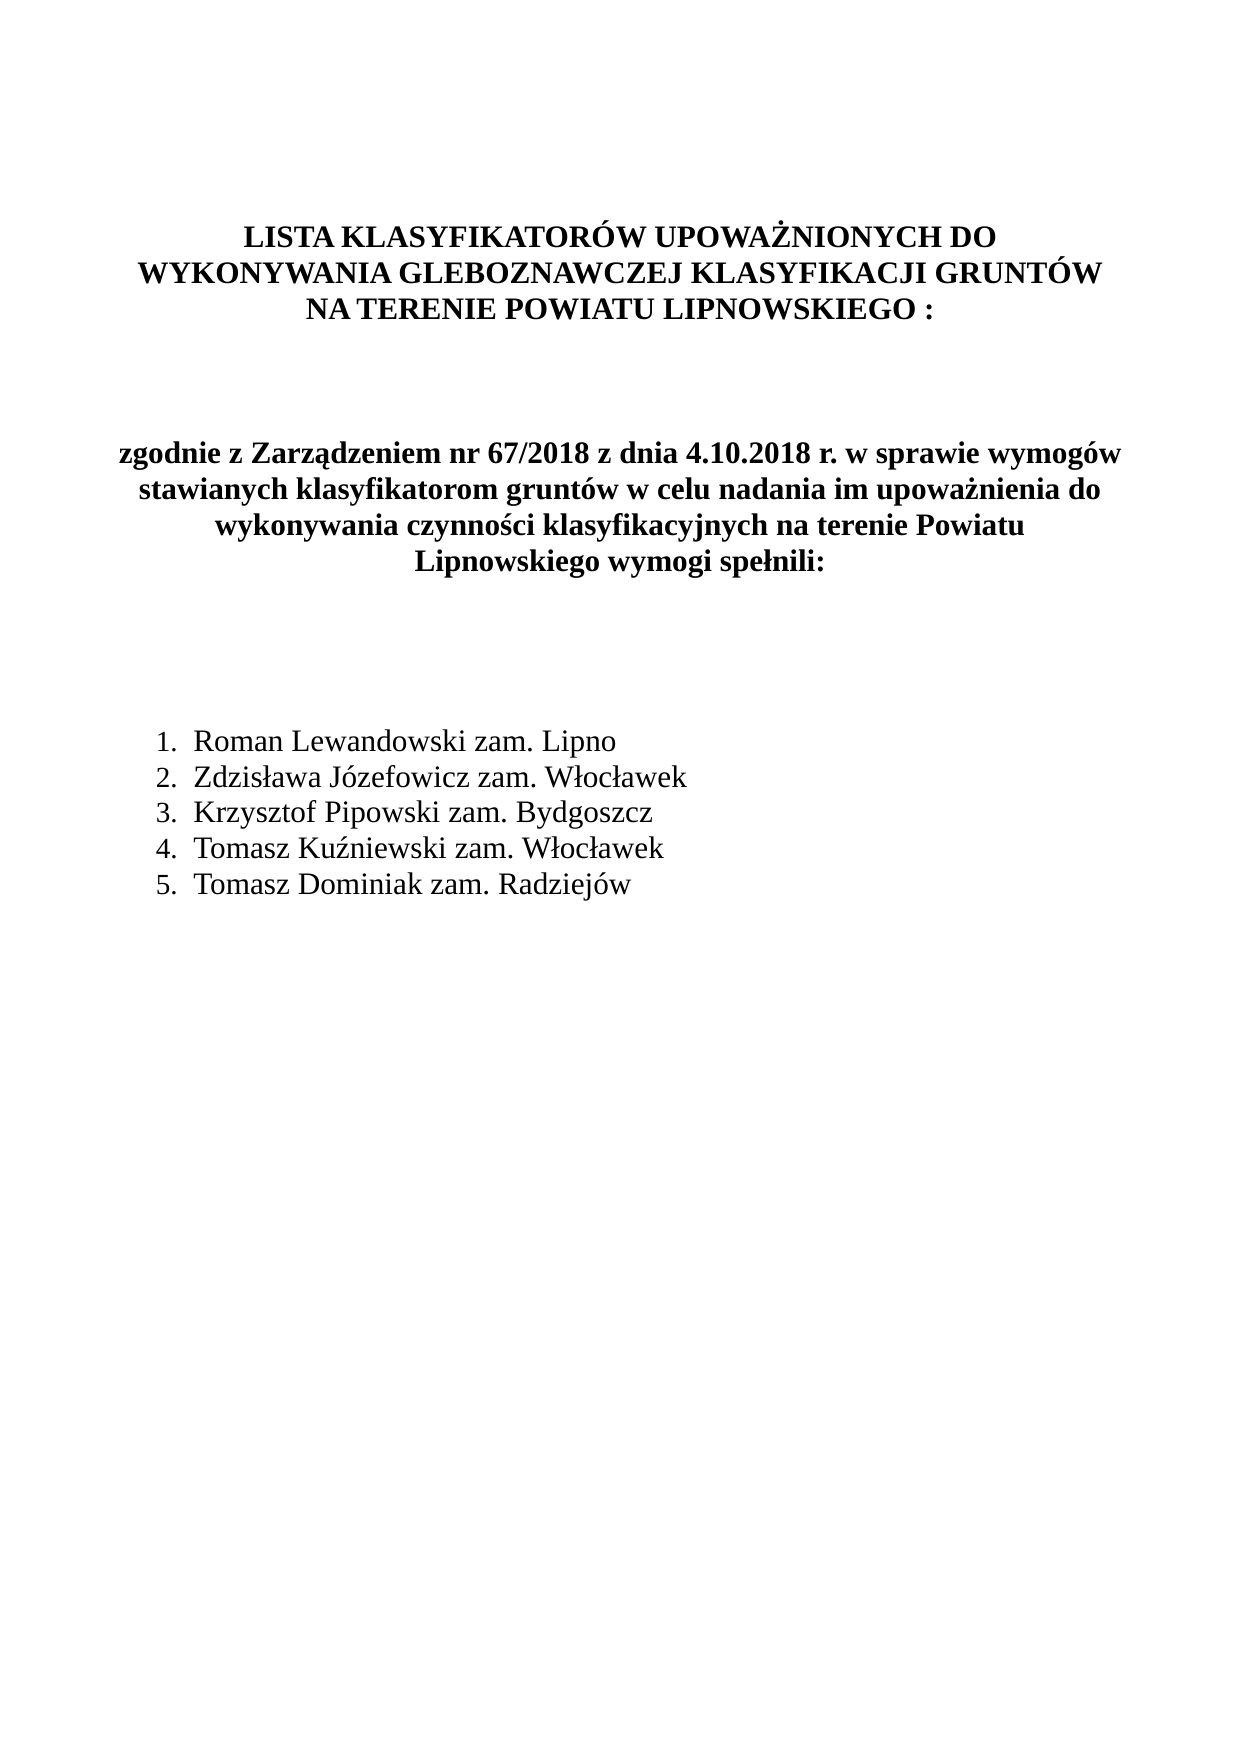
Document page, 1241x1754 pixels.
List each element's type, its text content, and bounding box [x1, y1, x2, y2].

list Zdzisława Józefowicz zam. Włocławek [156, 758, 1122, 794]
list Krzysztof Pipowski zam. Bydgoszcz [156, 794, 1122, 830]
list Tomasz Dominiak zam. Radziejów [156, 866, 1122, 902]
list Roman Lewandowski zam. Lipno [156, 722, 1122, 758]
text LISTA KLASYFIKATORÓW UPOWAŻNIONYCH DO WYKONYWANIA GLEBOZNAWCZEJ KLASYFIKACJI GRUNTÓW NA TERENIE POWIATU LIPNOWSKIEGO : [118, 219, 1122, 327]
text zgodnie z Zarządzeniem nr 67/2018 z dnia 4.10.2018 r. w sprawie wymogów stawianych klasyfikatorom gruntów w celu nadania im upoważnienia do wykonywania czynności klasyfikacyjnych na terenie Powiatu Lipnowskiego wymogi spełnili: [118, 434, 1122, 578]
list Tomasz Kuźniewski zam. Włocławek [156, 830, 1122, 866]
